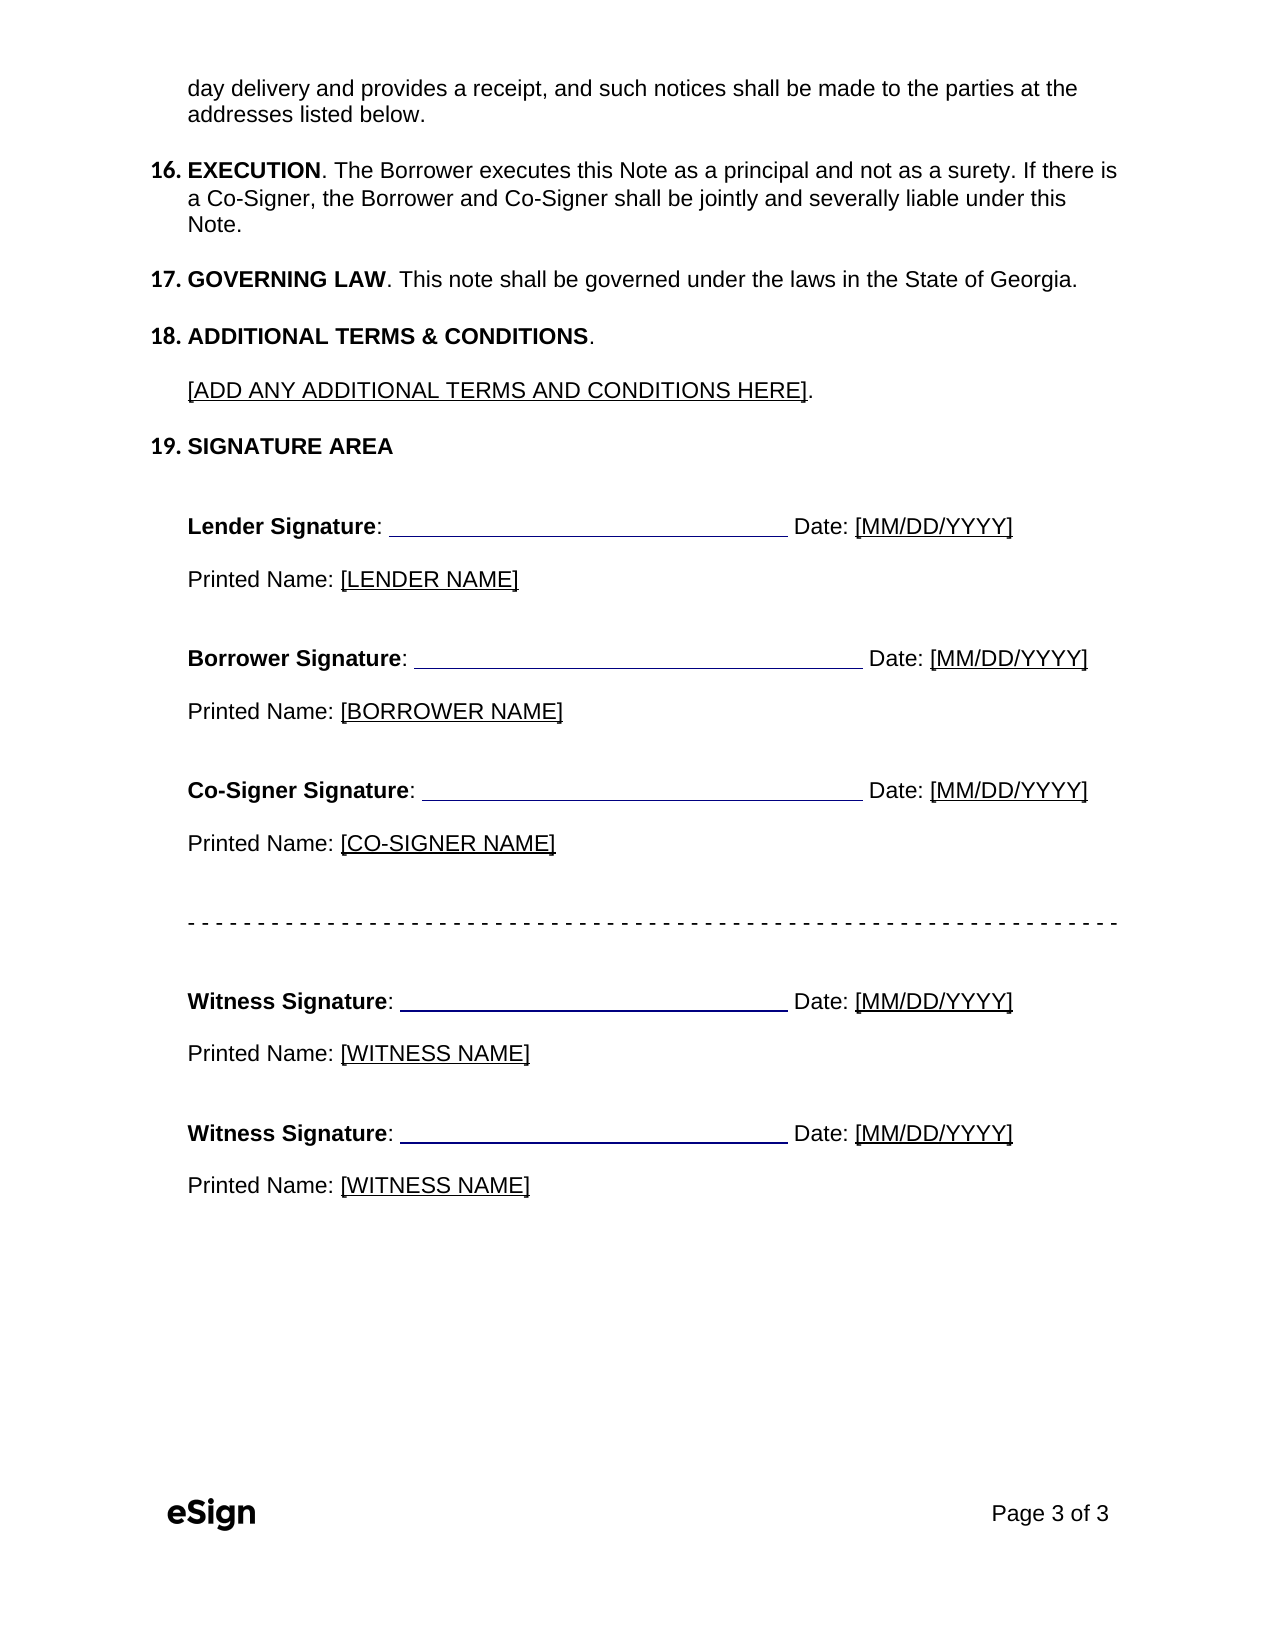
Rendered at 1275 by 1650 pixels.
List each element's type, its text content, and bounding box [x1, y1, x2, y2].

subtitle Co-Signer Signature: Date: [MM/DD/YYYY] [187, 777, 1125, 803]
subtitle Witness Signature: Date: [MM/DD/YYYY] [187, 988, 1125, 1014]
list ADDITIONAL TERMS & CONDITIONS. [150, 321, 1125, 351]
subtitle Printed Name: [LENDER NAME] [187, 566, 1125, 592]
subtitle Printed Name: [WITNESS NAME] [187, 1040, 1125, 1067]
subtitle - - - - - - - - - - - - - - - - - - - - - - - - - - - - - - - - - - - - - - - - - - - - - - - - - - - - - - - - - - - - - - - - - - - [187, 909, 1125, 935]
subtitle Lender Signature: Date: [MM/DD/YYYY] [187, 513, 1125, 540]
list day delivery and provides a receipt, and such notices shall be made to the parties at the addresses listed below. [150, 75, 1125, 128]
list [ADD ANY ADDITIONAL TERMS AND CONDITIONS HERE]. [187, 377, 1125, 404]
subtitle Printed Name: [BORROWER NAME] [187, 698, 1125, 724]
subtitle Printed Name: [CO-SIGNER NAME] [187, 829, 1125, 856]
subtitle Borrower Signature: Date: [MM/DD/YYYY] [187, 645, 1125, 671]
subtitle Printed Name: [WITNESS NAME] [187, 1172, 1125, 1198]
list EXECUTION. The Borrower executes this Note as a principal and not as a surety. If there is a Co-Signer, the Borrower and Co-Signer shall be jointly and severally liable under this Note. [150, 154, 1125, 237]
list SIGNATURE AREA [150, 430, 1125, 461]
list GOVERNING LAW. This note shall be governed under the laws in the State of Georgia. [150, 264, 1125, 294]
subtitle Witness Signature: Date: [MM/DD/YYYY] [187, 1119, 1125, 1146]
